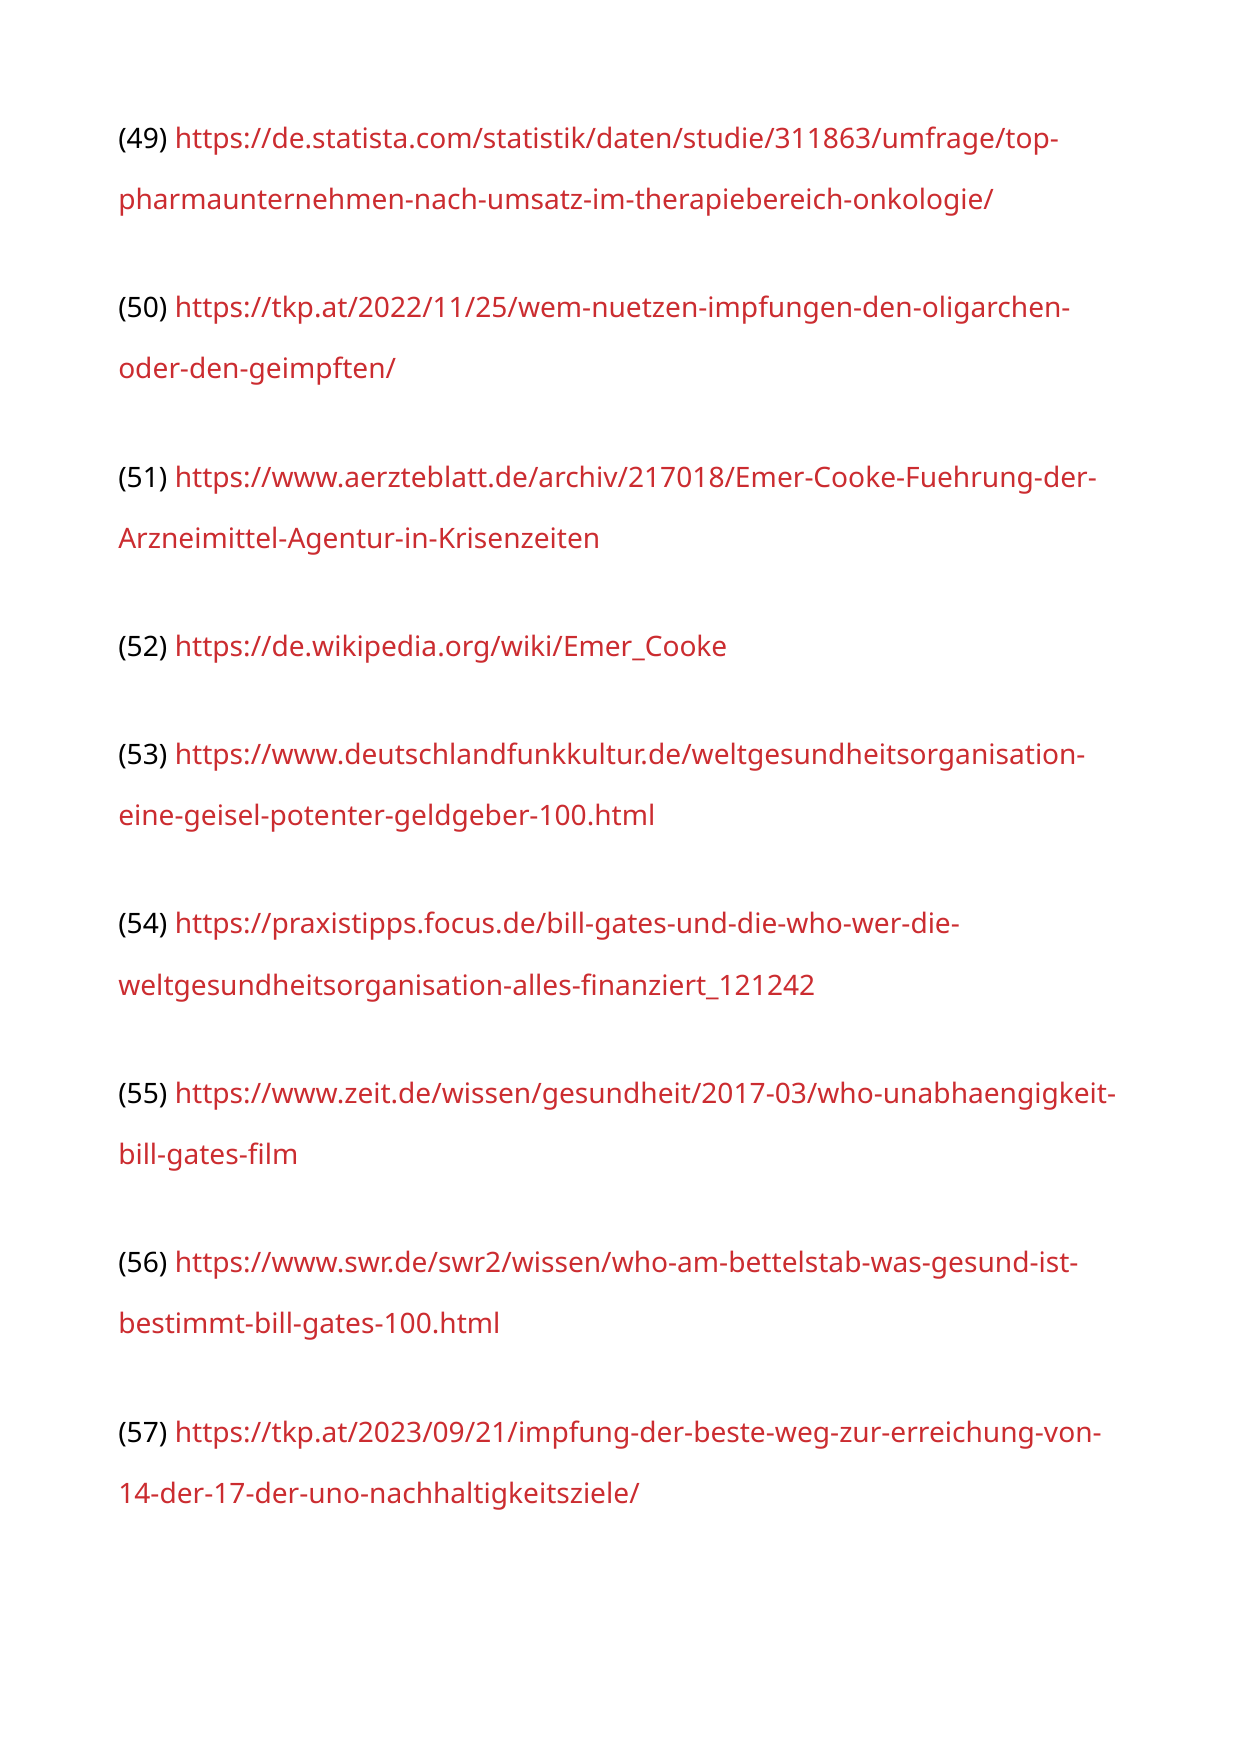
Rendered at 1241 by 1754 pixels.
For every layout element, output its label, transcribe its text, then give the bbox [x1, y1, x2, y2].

text (50) https://tkp.at/2022/11/25/wem-nuetzen-impfungen-den-oligarchen-oder-den-geimpften/ [118, 287, 1122, 387]
text (55) https://www.zeit.de/wissen/gesundheit/2017-03/who-unabhaengigkeit-bill-gates-film [118, 1073, 1122, 1173]
text (54) https://praxistipps.focus.de/bill-gates-und-die-who-wer-die-weltgesundheitsorganisation-alles-finanziert_121242 [118, 904, 1122, 1003]
text (57) https://tkp.at/2023/09/21/impfung-der-beste-weg-zur-erreichung-von-14-der-17-der-uno-nachhaltigkeitsziele/ [118, 1412, 1122, 1511]
text (53) https://www.deutschlandfunkkultur.de/weltgesundheitsorganisation-eine-geisel-potenter-geldgeber-100.html [118, 734, 1122, 834]
text (51) https://www.aerzteblatt.de/archiv/217018/Emer-Cooke-Fuehrung-der-Arzneimittel-Agentur-in-Krisenzeiten [118, 457, 1122, 556]
text (52) https://de.wikipedia.org/wiki/Emer_Cooke [118, 626, 1122, 664]
text (49) https://de.statista.com/statistik/daten/studie/311863/umfrage/top-pharmaunternehmen-nach-umsatz-im-therapiebereich-onkologie/ [118, 118, 1122, 218]
text (56) https://www.swr.de/swr2/wissen/who-am-bettelstab-was-gesund-ist-bestimmt-bill-gates-100.html [118, 1242, 1122, 1342]
